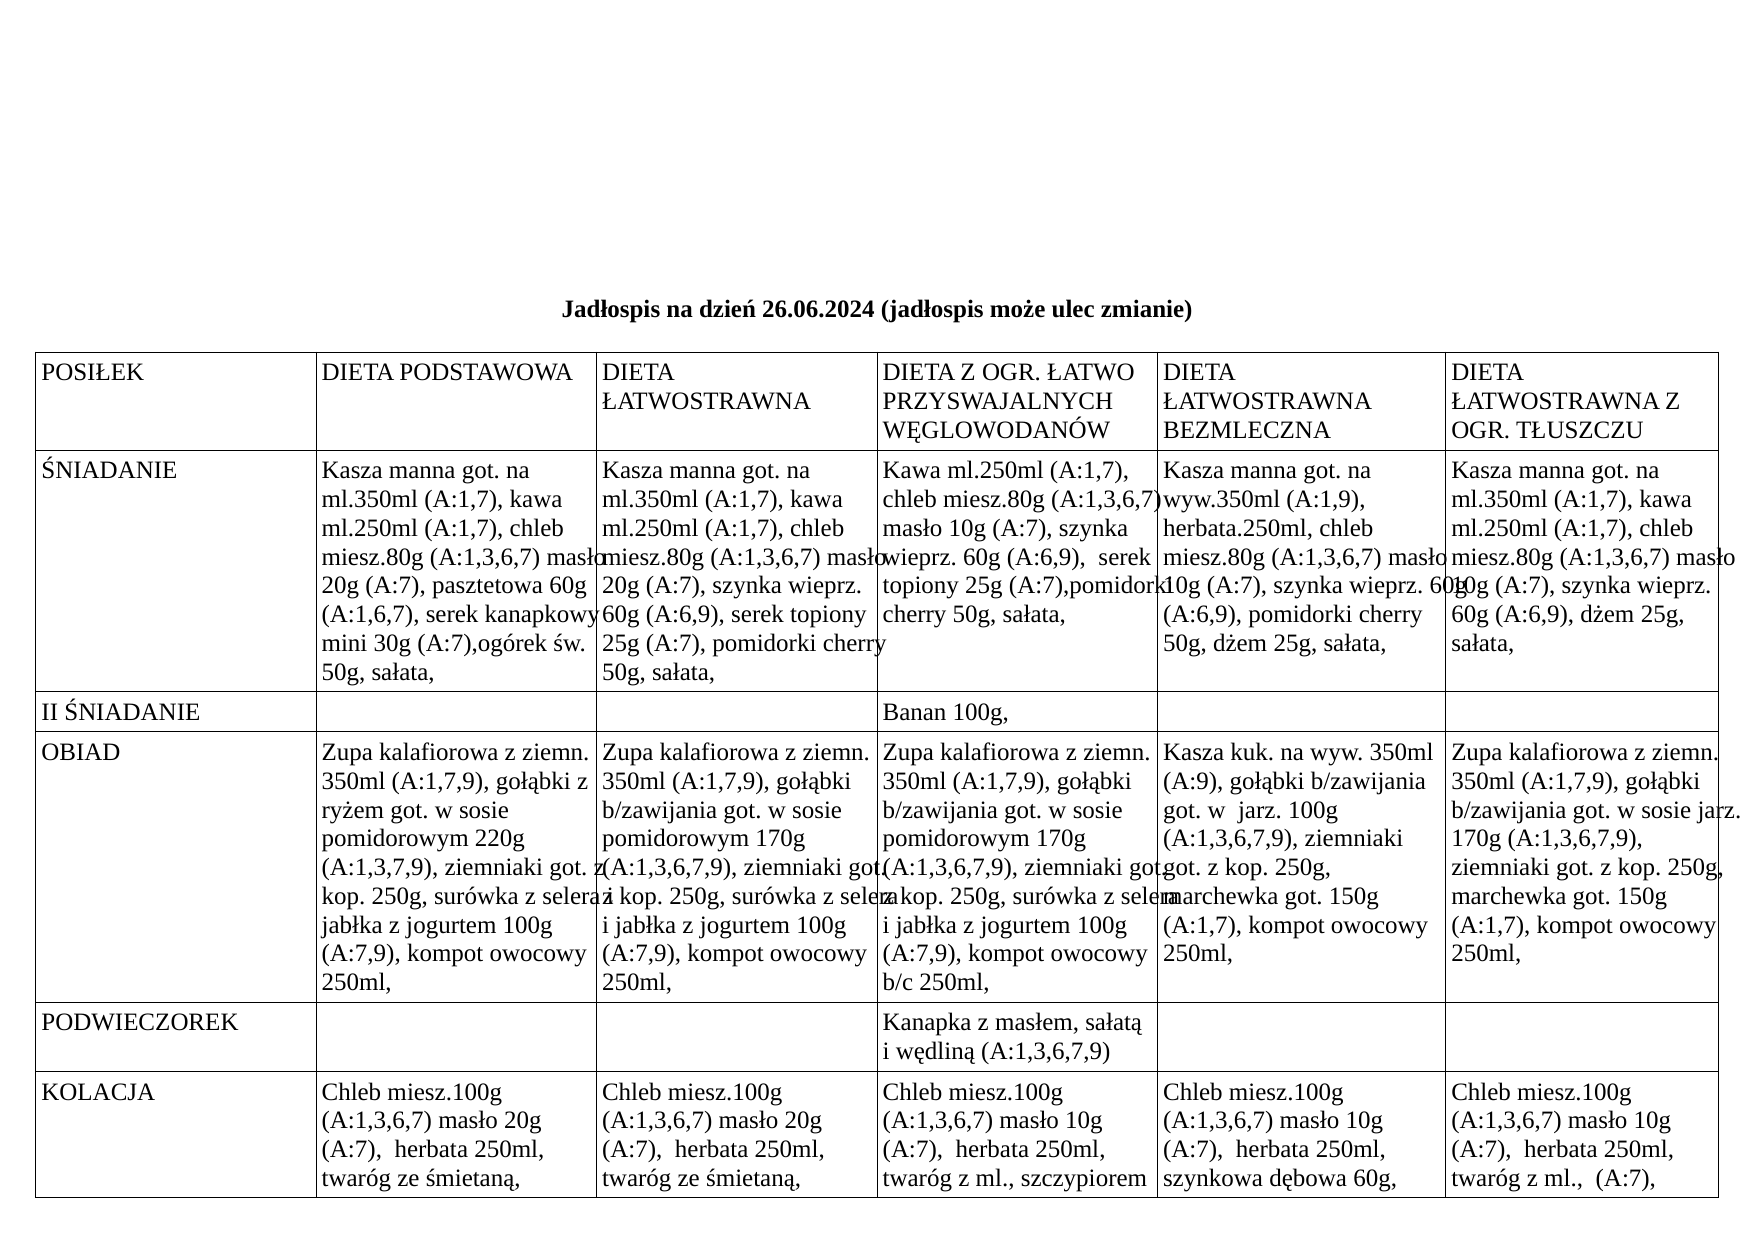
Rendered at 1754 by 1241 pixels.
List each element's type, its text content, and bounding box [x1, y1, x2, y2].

table_cell Zupa kalafiorowa z ziemn. 350ml (A:1,7,9), gołąbki z ryżem got. w sosie pomidorowym 220g (A:1,3,7,9), ziemniaki got. z kop. 250g, surówka z selera i jabłka z jogurtem 100g (A:7,9), kompot owocowy 250ml, [317, 732, 596, 1002]
table_cell PODWIECZOREK [36, 1003, 316, 1071]
table_cell [1158, 692, 1445, 731]
table_header DIETA ŁATWOSTRAWNA Z OGR. TŁUSZCZU [1446, 353, 1718, 449]
table_header DIETA ŁATWOSTRAWNA [597, 353, 877, 449]
table_cell [317, 692, 596, 731]
table_cell Kasza manna got. na ml.350ml (A:1,7), kawa ml.250ml (A:1,7), chleb miesz.80g (A:1,3,6,7) masło 20g (A:7), szynka wieprz. 60g (A:6,9), serek topiony 25g (A:7), pomidorki cherry 50g, sałata, [597, 451, 877, 691]
table_cell Chleb miesz.100g (A:1,3,6,7) masło 10g (A:7), herbata 250ml, twaróg z ml., (A:7), [1446, 1072, 1718, 1197]
table_cell Kasza manna got. na wyw.350ml (A:1,9), herbata.250ml, chleb miesz.80g (A:1,3,6,7) masło 10g (A:7), szynka wieprz. 60g (A:6,9), pomidorki cherry 50g, dżem 25g, sałata, [1158, 451, 1445, 691]
table_cell Chleb miesz.100g (A:1,3,6,7) masło 20g (A:7), herbata 250ml, twaróg ze śmietaną, [317, 1072, 596, 1197]
table_cell Chleb miesz.100g (A:1,3,6,7) masło 20g (A:7), herbata 250ml, twaróg ze śmietaną, [597, 1072, 877, 1197]
table_cell Chleb miesz.100g (A:1,3,6,7) masło 10g (A:7), herbata 250ml, szynkowa dębowa 60g, [1158, 1072, 1445, 1197]
table_cell Zupa kalafiorowa z ziemn. 350ml (A:1,7,9), gołąbki b/zawijania got. w sosie pomidorowym 170g (A:1,3,6,7,9), ziemniaki got. z kop. 250g, surówka z selera i jabłka z jogurtem 100g (A:7,9), kompot owocowy 250ml, [597, 732, 877, 1002]
table_cell Kasza manna got. na ml.350ml (A:1,7), kawa ml.250ml (A:1,7), chleb miesz.80g (A:1,3,6,7) masło 20g (A:7), pasztetowa 60g (A:1,6,7), serek kanapkowy mini 30g (A:7),ogórek św. 50g, sałata, [317, 451, 596, 691]
table_cell [317, 1003, 596, 1071]
table_cell Kasza manna got. na ml.350ml (A:1,7), kawa ml.250ml (A:1,7), chleb miesz.80g (A:1,3,6,7) masło 10g (A:7), szynka wieprz. 60g (A:6,9), dżem 25g, sałata, [1446, 451, 1718, 691]
table_cell ŚNIADANIE [36, 451, 316, 691]
table_cell II ŚNIADANIE [36, 692, 316, 731]
table_cell [1446, 1003, 1718, 1071]
table_cell [1446, 692, 1718, 731]
table_cell Kasza kuk. na wyw. 350ml (A:9), gołąbki b/zawijania got. w jarz. 100g (A:1,3,6,7,9), ziemniaki got. z kop. 250g, marchewka got. 150g (A:1,7), kompot owocowy 250ml, [1158, 732, 1445, 1002]
table_cell Zupa kalafiorowa z ziemn. 350ml (A:1,7,9), gołąbki b/zawijania got. w sosie jarz. 170g (A:1,3,6,7,9), ziemniaki got. z kop. 250g, marchewka got. 150g (A:1,7), kompot owocowy 250ml, [1446, 732, 1718, 1002]
table_header DIETA PODSTAWOWA [317, 353, 596, 449]
text Jadłospis na dzień 26.06.2024 (jadłospis może ulec zmianie) [35, 294, 1718, 323]
table_cell Zupa kalafiorowa z ziemn. 350ml (A:1,7,9), gołąbki b/zawijania got. w sosie pomidorowym 170g (A:1,3,6,7,9), ziemniaki got. z kop. 250g, surówka z selera i jabłka z jogurtem 100g (A:7,9), kompot owocowy b/c 250ml, [878, 732, 1157, 1002]
table_cell Banan 100g, [878, 692, 1157, 731]
table_cell [597, 1003, 877, 1071]
table_cell Chleb miesz.100g (A:1,3,6,7) masło 10g (A:7), herbata 250ml, twaróg z ml., szczypiorem [878, 1072, 1157, 1197]
table_cell OBIAD [36, 732, 316, 1002]
table_cell [597, 692, 877, 731]
table_cell Kawa ml.250ml (A:1,7), chleb miesz.80g (A:1,3,6,7) masło 10g (A:7), szynka wieprz. 60g (A:6,9), serek topiony 25g (A:7),pomidorki cherry 50g, sałata, [878, 451, 1157, 691]
table_cell Kanapka z masłem, sałatą i wędliną (A:1,3,6,7,9) [878, 1003, 1157, 1071]
table_header POSIŁEK [36, 353, 316, 449]
table_header DIETA Z OGR. ŁATWO PRZYSWAJALNYCH WĘGLOWODANÓW [878, 353, 1157, 449]
table_cell KOLACJA [36, 1072, 316, 1197]
table_cell [1158, 1003, 1445, 1071]
table_header DIETA ŁATWOSTRAWNA BEZMLECZNA [1158, 353, 1445, 449]
